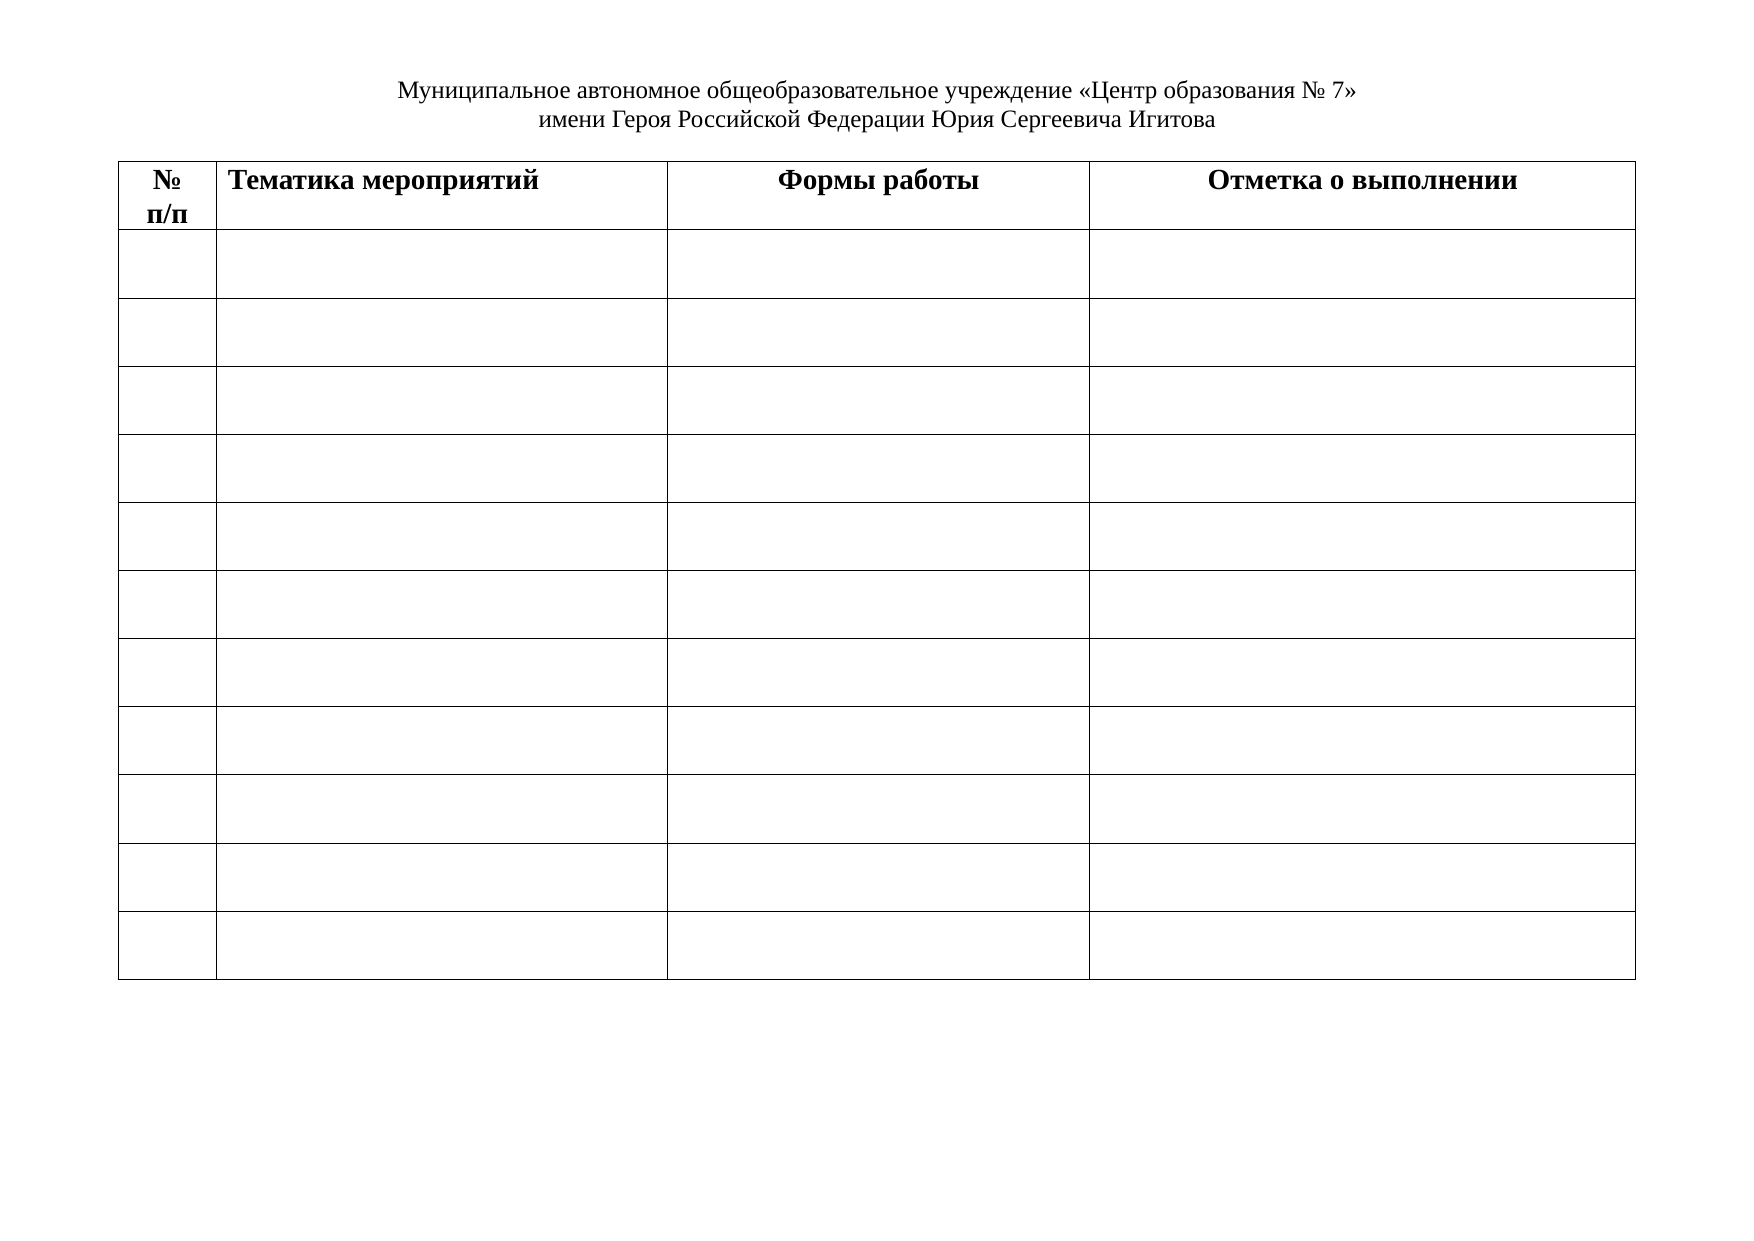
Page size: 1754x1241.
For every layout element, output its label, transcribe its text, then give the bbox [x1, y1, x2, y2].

table_cell [119, 503, 216, 570]
table_cell [668, 299, 1089, 366]
table_cell [668, 503, 1089, 570]
table_cell [668, 775, 1089, 842]
table_cell [119, 435, 216, 502]
table_cell [668, 571, 1089, 638]
table_cell [217, 230, 667, 297]
table_cell [119, 230, 216, 297]
table_cell [1090, 844, 1635, 911]
table_cell [119, 367, 216, 434]
table_header Формы работы [668, 162, 1089, 229]
table_cell [668, 844, 1089, 911]
table_cell [1090, 230, 1635, 297]
table_cell [217, 775, 667, 842]
table_cell [119, 844, 216, 911]
table_header № п/п [119, 162, 216, 229]
table_cell [668, 639, 1089, 706]
table_cell [1090, 775, 1635, 842]
table_cell [668, 367, 1089, 434]
table_cell [119, 639, 216, 706]
table_cell [119, 775, 216, 842]
table_cell [1090, 503, 1635, 570]
table_cell [217, 503, 667, 570]
table_cell [217, 707, 667, 774]
table_cell [1090, 299, 1635, 366]
table_cell [1090, 912, 1635, 979]
table_cell [119, 299, 216, 366]
table_cell [217, 299, 667, 366]
table_cell [668, 912, 1089, 979]
table_cell [1090, 571, 1635, 638]
table_header Отметка о выполнении [1090, 162, 1635, 229]
table_cell [668, 230, 1089, 297]
table_cell [119, 912, 216, 979]
table_cell [217, 844, 667, 911]
table_cell [217, 367, 667, 434]
table_cell [1090, 367, 1635, 434]
table_cell [1090, 707, 1635, 774]
table_cell [119, 571, 216, 638]
table_cell [217, 435, 667, 502]
table_cell [668, 707, 1089, 774]
table_cell [217, 639, 667, 706]
table_cell [1090, 639, 1635, 706]
table_cell [1090, 435, 1635, 502]
table_cell [217, 912, 667, 979]
table_cell [668, 435, 1089, 502]
table_header Тематика мероприятий [217, 162, 667, 229]
table_cell [217, 571, 667, 638]
table_cell [119, 707, 216, 774]
